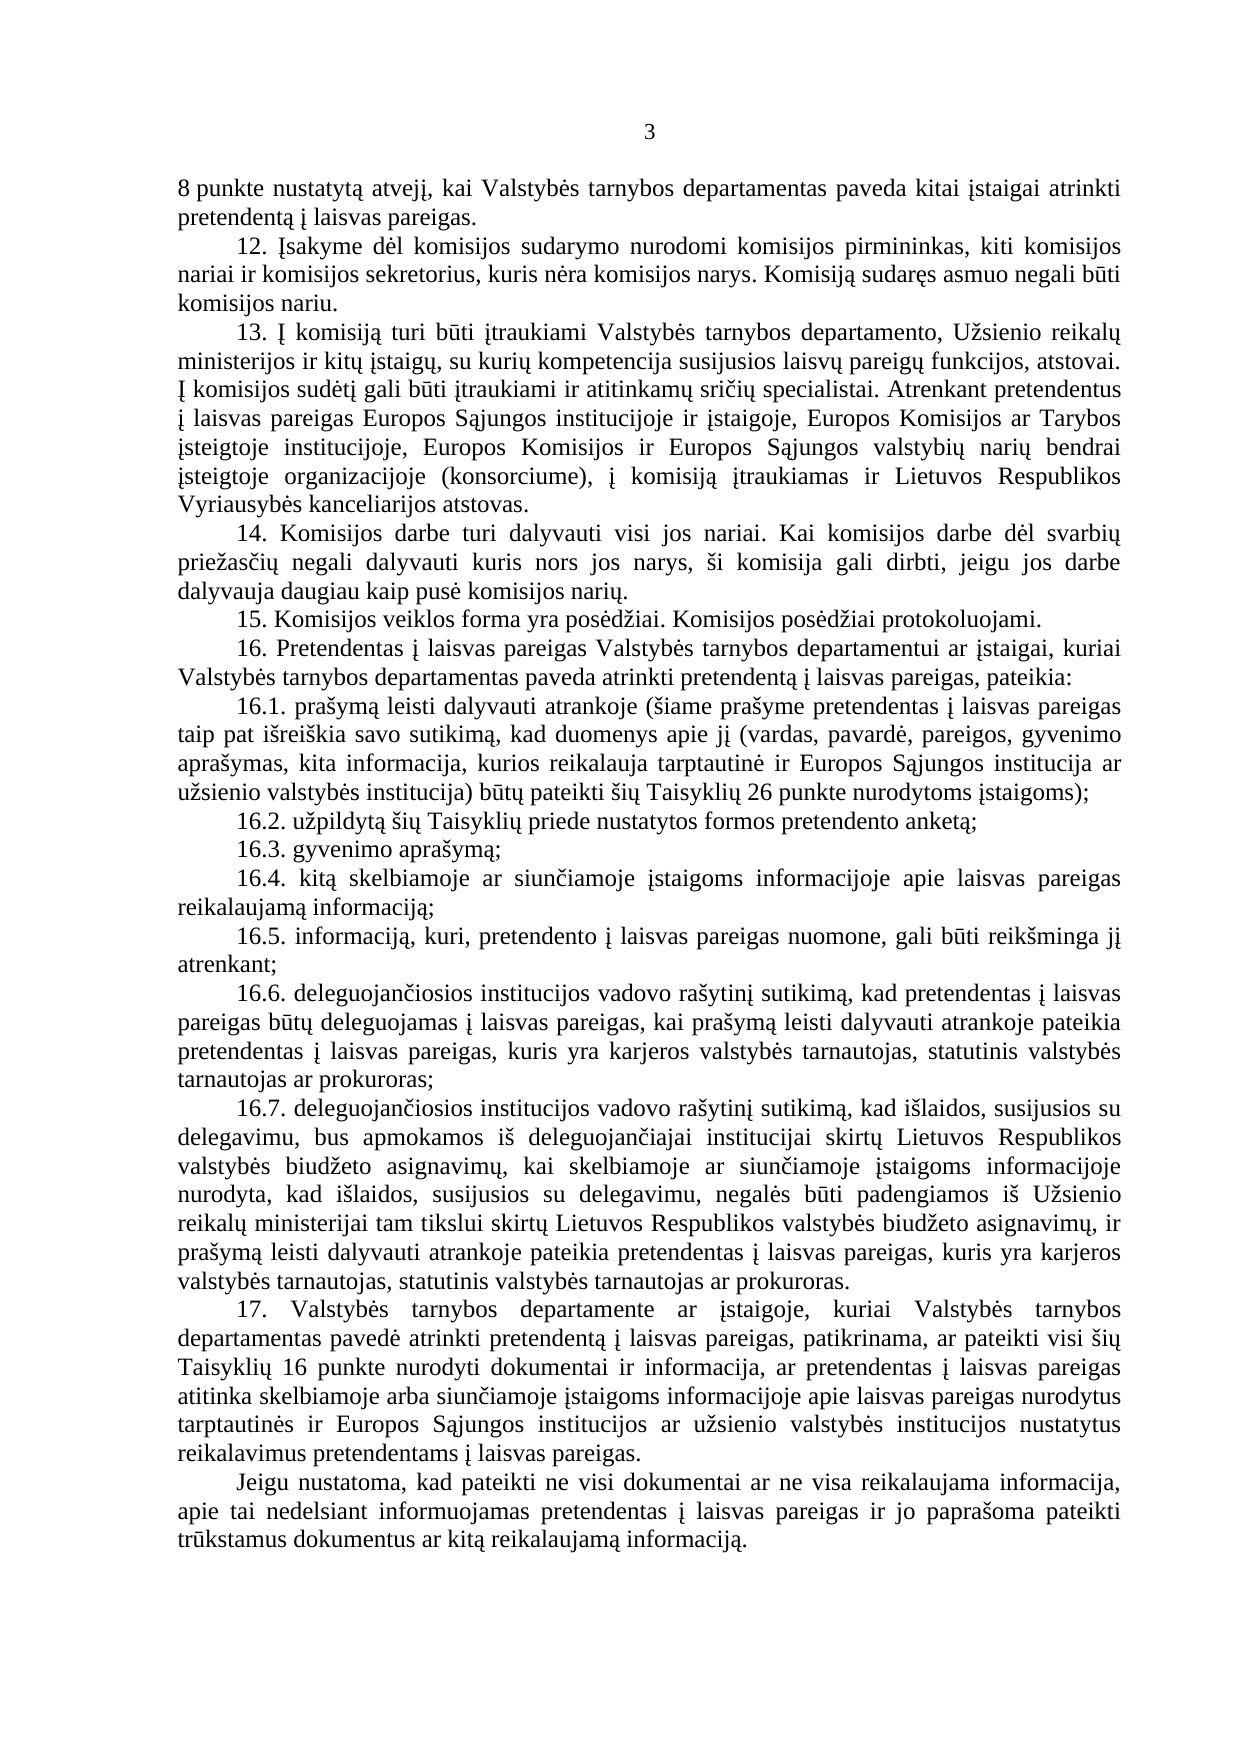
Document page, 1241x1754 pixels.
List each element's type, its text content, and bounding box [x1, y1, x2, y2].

text 13. Į komisiją turi būti įtraukiami Valstybės tarnybos departamento, Užsienio reikalų ministerijos ir kitų įstaigų, su kurių kompetencija susijusios laisvų pareigų funkcijos, atstovai. Į komisijos sudėtį gali būti įtraukiami ir atitinkamų sričių specialistai. Atrenkant pretendentus į laisvas pareigas Europos Sąjungos institucijoje ir įstaigoje, Europos Komisijos ar Tarybos įsteigtoje institucijoje, Europos Komisijos ir Europos Sąjungos valstybių narių bendrai įsteigtoje organizacijoje (konsorciume), į komisiją įtraukiamas ir Lietuvos Respublikos Vyriausybės kanceliarijos atstovas. [177, 317, 1122, 518]
text Jeigu nustatoma, kad pateikti ne visi dokumentai ar ne visa reikalaujama informacija, apie tai nedelsiant informuojamas pretendentas į laisvas pareigas ir jo paprašoma pateikti trūkstamus dokumentus ar kitą reikalaujamą informaciją. [177, 1467, 1122, 1553]
text 16.5. informaciją, kuri, pretendento į laisvas pareigas nuomone, gali būti reikšminga jį atrenkant; [177, 921, 1122, 978]
text 12. Įsakyme dėl komisijos sudarymo nurodomi komisijos pirmininkas, kiti komisijos nariai ir komisijos sekretorius, kuris nėra komisijos narys. Komisiją sudaręs asmuo negali būti komisijos nariu. [177, 231, 1122, 317]
text 16.2. užpildytą šių Taisyklių priede nustatytos formos pretendento anketą; [177, 806, 1122, 834]
text 16.4. kitą skelbiamoje ar siunčiamoje įstaigoms informacijoje apie laisvas pareigas reikalaujamą informaciją; [177, 863, 1122, 921]
text 16.7. deleguojančiosios institucijos vadovo rašytinį sutikimą, kad išlaidos, susijusios su delegavimu, bus apmokamos iš deleguojančiajai institucijai skirtų Lietuvos Respublikos valstybės biudžeto asignavimų, kai skelbiamoje ar siunčiamoje įstaigoms informacijoje nurodyta, kad išlaidos, susijusios su delegavimu, negalės būti padengiamos iš Užsienio reikalų ministerijai tam tikslui skirtų Lietuvos Respublikos valstybės biudžeto asignavimų, ir prašymą leisti dalyvauti atrankoje pateikia pretendentas į laisvas pareigas, kuris yra karjeros valstybės tarnautojas, statutinis valstybės tarnautojas ar prokuroras. [177, 1093, 1122, 1294]
text 16. Pretendentas į laisvas pareigas Valstybės tarnybos departamentui ar įstaigai, kuriai Valstybės tarnybos departamentas paveda atrinkti pretendentą į laisvas pareigas, pateikia: [177, 633, 1122, 691]
text 16.6. deleguojančiosios institucijos vadovo rašytinį sutikimą, kad pretendentas į laisvas pareigas būtų deleguojamas į laisvas pareigas, kai prašymą leisti dalyvauti atrankoje pateikia pretendentas į laisvas pareigas, kuris yra karjeros valstybės tarnautojas, statutinis valstybės tarnautojas ar prokuroras; [177, 978, 1122, 1093]
text 15. Komisijos veiklos forma yra posėdžiai. Komisijos posėdžiai protokoluojami. [177, 604, 1122, 633]
text 17. Valstybės tarnybos departamente ar įstaigoje, kuriai Valstybės tarnybos departamentas pavedė atrinkti pretendentą į laisvas pareigas, patikrinama, ar pateikti visi šių Taisyklių 16 punkte nurodyti dokumentai ir informacija, ar pretendentas į laisvas pareigas atitinka skelbiamoje arba siunčiamoje įstaigoms informacijoje apie laisvas pareigas nurodytus tarptautinės ir Europos Sąjungos institucijos ar užsienio valstybės institucijos nustatytus reikalavimus pretendentams į laisvas pareigas. [177, 1294, 1122, 1467]
text 8 punkte nustatytą atvejį, kai Valstybės tarnybos departamentas paveda kitai įstaigai atrinkti pretendentą į laisvas pareigas. [177, 173, 1122, 231]
text 16.1. prašymą leisti dalyvauti atrankoje (šiame prašyme pretendentas į laisvas pareigas taip pat išreiškia savo sutikimą, kad duomenys apie jį (vardas, pavardė, pareigos, gyvenimo aprašymas, kita informacija, kurios reikalauja tarptautinė ir Europos Sąjungos institucija ar užsienio valstybės institucija) būtų pateikti šių Taisyklių 26 punkte nurodytoms įstaigoms); [177, 691, 1122, 806]
text 16.3. gyvenimo aprašymą; [177, 834, 1122, 863]
text 14. Komisijos darbe turi dalyvauti visi jos nariai. Kai komisijos darbe dėl svarbių priežasčių negali dalyvauti kuris nors jos narys, ši komisija gali dirbti, jeigu jos darbe dalyvauja daugiau kaip pusė komisijos narių. [177, 518, 1122, 604]
